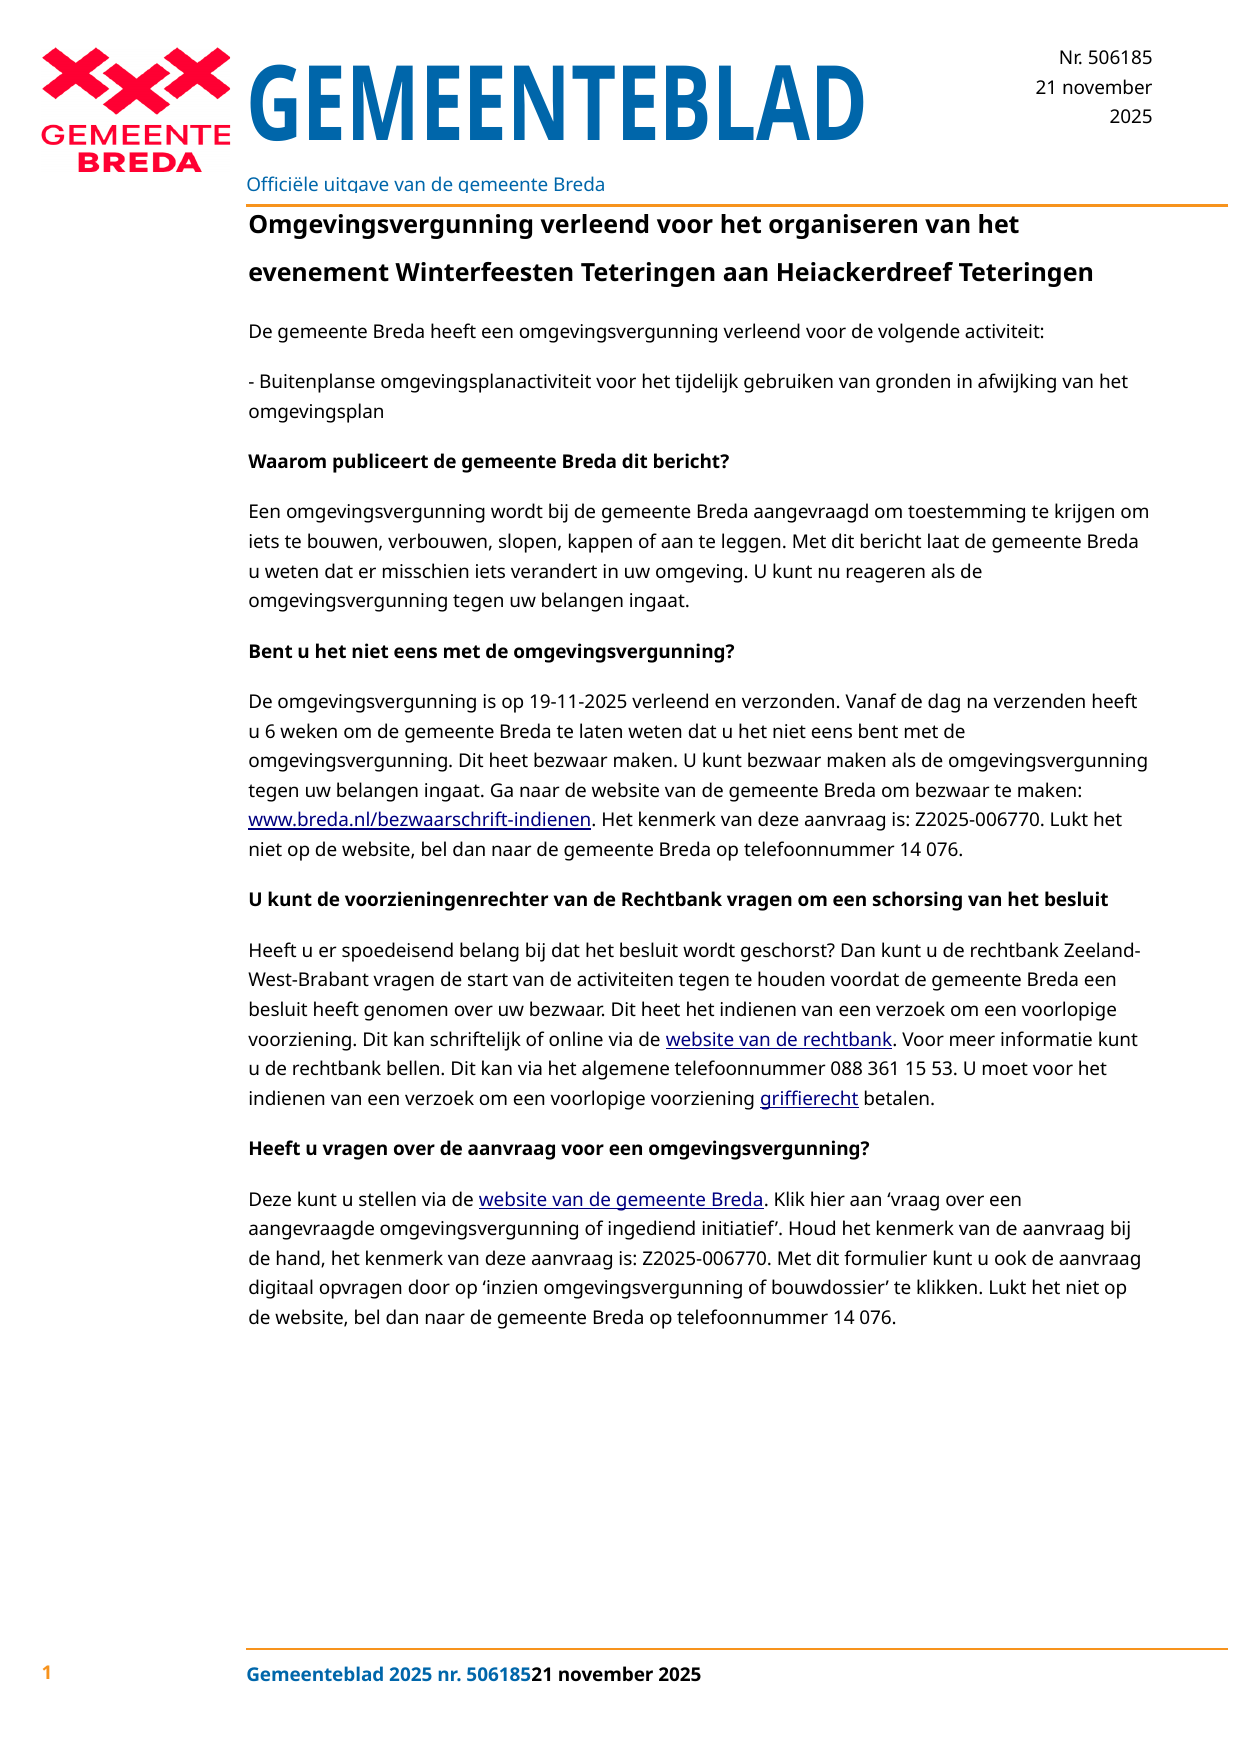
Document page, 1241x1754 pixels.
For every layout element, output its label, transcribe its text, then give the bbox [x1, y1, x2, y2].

text Heeft u vragen over de aanvraag voor een omgevingsvergunning? [248, 1135, 1152, 1161]
text De gemeente Breda heeft een omgevingsvergunning verleend voor de volgende activiteit: [248, 318, 1152, 344]
text De omgevingsvergunning is op 19-11-2025 verleend en verzonden. Vanaf de dag na verzenden heeft u 6 weken om de gemeente Breda te laten weten dat u het niet eens bent met de omgevingsvergunning. Dit heet bezwaar maken. U kunt bezwaar maken als de omgevingsvergunning tegen uw belangen ingaat. Ga naar de website van de gemeente Breda om bezwaar te maken: www.breda.nl/bezwaarschrift-indienen. Het kenmerk van deze aanvraag is: Z2025-006770. Lukt het niet op de website, bel dan naar de gemeente Breda op telefoonnummer 14 076. [248, 688, 1152, 862]
text Deze kunt u stellen via de website van de gemeente Breda. Klik hier aan ‘vraag over een aangevraagde omgevingsvergunning of ingediend initiatief’. Houd het kenmerk van de aanvraag bij de hand, het kenmerk van deze aanvraag is: Z2025-006770. Met dit formulier kunt u ook de aanvraag digitaal opvragen door op ‘inzien omgevingsvergunning of bouwdossier’ te klikken. Lukt het niet op de website, bel dan naar de gemeente Breda op telefoonnummer 14 076. [248, 1186, 1152, 1330]
text Omgevingsvergunning verleend voor het organiseren van het evenement Winterfeesten Teteringen aan Heiackerdreef Teteringen [248, 207, 1152, 288]
text - Buitenplanse omgevingsplanactiviteit voor het tijdelijk gebruiken van gronden in afwijking van het omgevingsplan [248, 368, 1152, 424]
text Bent u het niet eens met de omgevingsvergunning? [248, 638, 1152, 664]
text Waarom publiceert de gemeente Breda dit bericht? [248, 448, 1152, 474]
picture [41, 47, 231, 172]
text U kunt de voorzieningenrechter van de Rechtbank vragen om een schorsing van het besluit [248, 887, 1152, 912]
text Heeft u er spoedeisend belang bij dat het besluit wordt geschorst? Dan kunt u de rechtbank Zeeland-West-Brabant vragen de start van de activiteiten tegen te houden voordat de gemeente Breda een besluit heeft genomen over uw bezwaar. Dit heet het indienen van een verzoek om een voorlopige voorziening. Dit kan schriftelijk of online via de website van de rechtbank. Voor meer informatie kunt u de rechtbank bellen. Dit kan via het algemene telefoonnummer 088 361 15 53. U moet voor het indienen van een verzoek om een voorlopige voorziening griffierecht betalen. [248, 937, 1152, 1111]
text Een omgevingsvergunning wordt bij de gemeente Breda aangevraagd om toestemming te krijgen om iets te bouwen, verbouwen, slopen, kappen of aan te leggen. Met dit bericht laat de gemeente Breda u weten dat er misschien iets verandert in uw omgeving. U kunt nu reageren als de omgevingsvergunning tegen uw belangen ingaat. [248, 499, 1152, 613]
